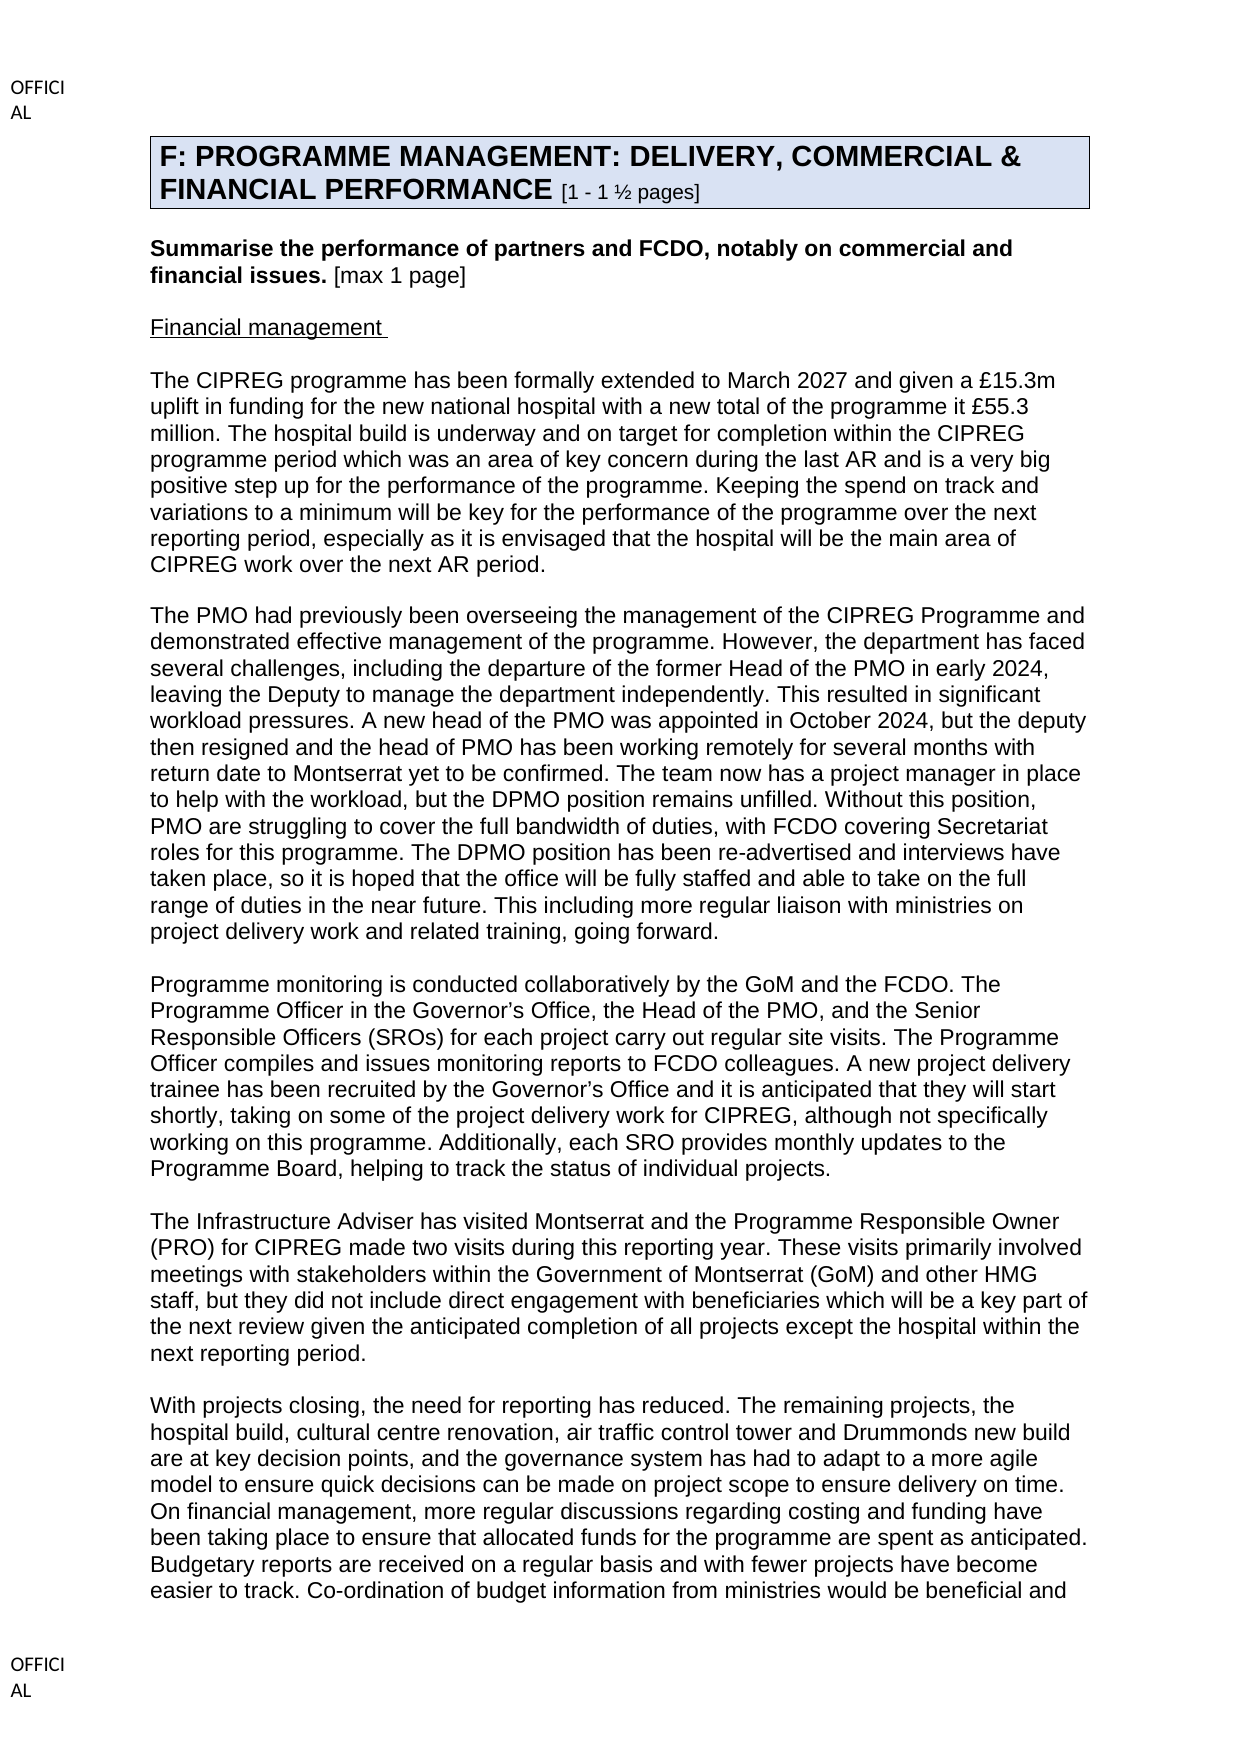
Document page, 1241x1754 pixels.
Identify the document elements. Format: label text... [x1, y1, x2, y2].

text The Infrastructure Adviser has visited Montserrat and the Programme Responsible Owner (PRO) for CIPREG made two visits during this reporting year. These visits primarily involved meetings with stakeholders within the Government of Montserrat (GoM) and other HMG staff, but they did not include direct engagement with beneficiaries which will be a key part of the next review given the anticipated completion of all projects except the hospital within the next reporting period. [150, 1208, 1090, 1366]
text Financial management [150, 314, 1090, 341]
text The CIPREG programme has been formally extended to March 2027 and given a £15.3m uplift in funding for the new national hospital with a new total of the programme it £55.3 million. The hospital build is underway and on target for completion within the CIPREG programme period which was an area of key concern during the last AR and is a very big positive step up for the performance of the programme. Keeping the spend on track and variations to a minimum will be key for the performance of the programme over the next reporting period, especially as it is envisaged that the hospital will be the main area of CIPREG work over the next AR period. [150, 367, 1090, 578]
text F: PROGRAMME MANAGEMENT: DELIVERY, COMMERCIAL & FINANCIAL PERFORMANCE [1 - 1 ½ pages] [151, 137, 1089, 208]
text Summarise the performance of partners and FCDO, notably on commercial and financial issues. [max 1 page] [150, 235, 1090, 288]
text With projects closing, the need for reporting has reduced. The remaining projects, the hospital build, cultural centre renovation, air traffic control tower and Drummonds new build are at key decision points, and the governance system has had to adapt to a more agile model to ensure quick decisions can be made on project scope to ensure delivery on time. On financial management, more regular discussions regarding costing and funding have been taking place to ensure that allocated funds for the programme are spent as anticipated. Budgetary reports are received on a regular basis and with fewer projects have become easier to track. Co-ordination of budget information from ministries would be beneficial and [150, 1392, 1090, 1603]
text Programme monitoring is conducted collaboratively by the GoM and the FCDO. The Programme Officer in the Governor’s Office, the Head of the PMO, and the Senior Responsible Officers (SROs) for each project carry out regular site visits. The Programme Officer compiles and issues monitoring reports to FCDO colleagues. A new project delivery trainee has been recruited by the Governor’s Office and it is anticipated that they will start shortly, taking on some of the project delivery work for CIPREG, although not specifically working on this programme. Additionally, each SRO provides monthly updates to the Programme Board, helping to track the status of individual projects. [150, 971, 1090, 1182]
text The PMO had previously been overseeing the management of the CIPREG Programme and demonstrated effective management of the programme. However, the department has faced several challenges, including the departure of the former Head of the PMO in early 2024, leaving the Deputy to manage the department independently. This resulted in significant workload pressures. A new head of the PMO was appointed in October 2024, but the deputy then resigned and the head of PMO has been working remotely for several months with return date to Montserrat yet to be confirmed. The team now has a project manager in place to help with the workload, but the DPMO position remains unfilled. Without this position, PMO are struggling to cover the full bandwidth of duties, with FCDO covering Secretariat roles for this programme. The DPMO position has been re-advertised and interviews have taken place, so it is hoped that the office will be fully staffed and able to take on the full range of duties in the near future. This including more regular liaison with ministries on project delivery work and related training, going forward. [150, 602, 1090, 944]
